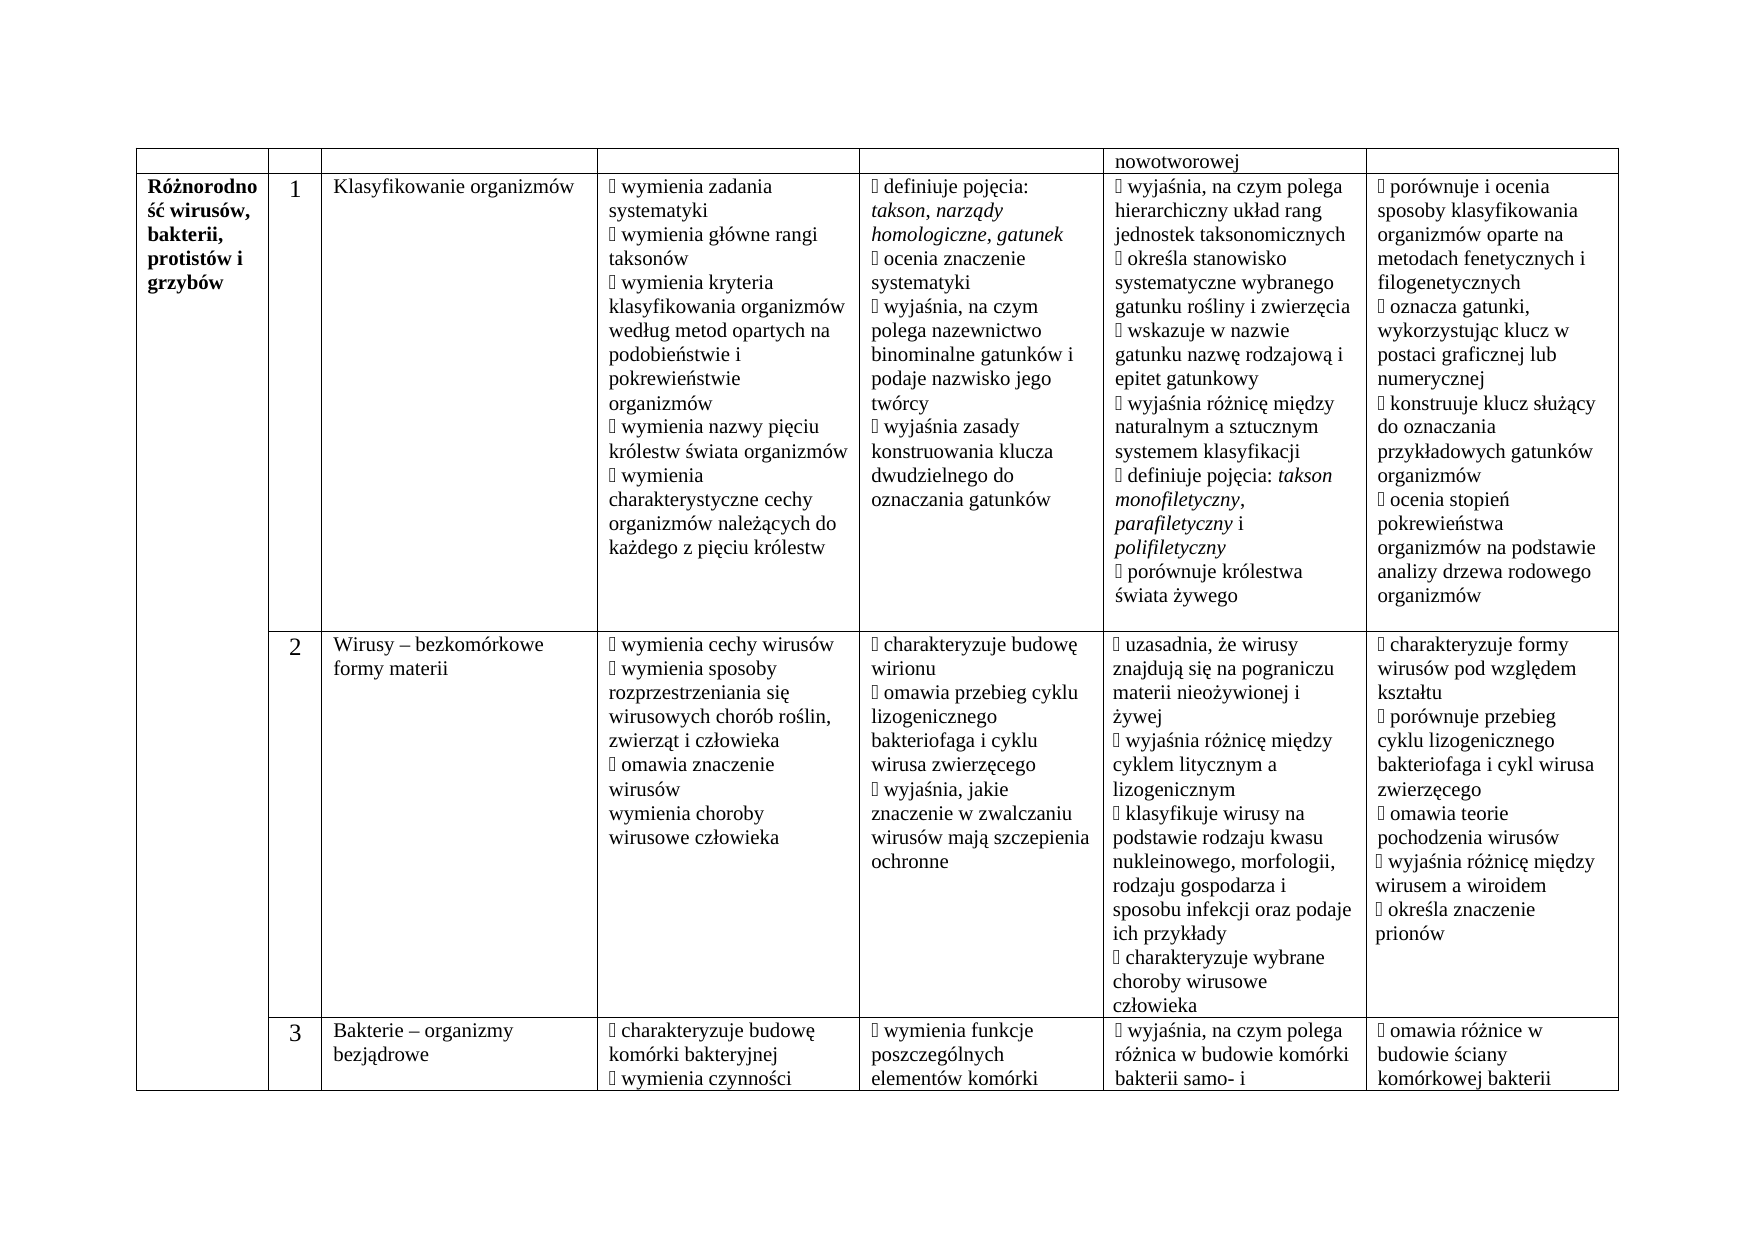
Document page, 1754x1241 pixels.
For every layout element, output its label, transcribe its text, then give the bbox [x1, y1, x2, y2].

table_cell [860, 149, 1103, 173]
table_cell nowotworowej [1104, 149, 1366, 173]
table_cell Klasyfikowanie organizmów [322, 174, 597, 631]
table_cell  definiuje pojęcia: takson, narządy homologiczne, gatunek  ocenia znaczenie systematyki  wyjaśnia, na czym polega nazewnictwo binominalne gatunków i podaje nazwisko jego twórcy  wyjaśnia zasady konstruowania klucza dwudzielnego do oznaczania gatunków [860, 174, 1103, 631]
table_cell [1367, 149, 1618, 173]
table_cell [598, 149, 859, 173]
table_cell  wyjaśnia, na czym polega różnica w budowie komórki bakterii samo- i [1104, 1018, 1366, 1090]
table_cell Wirusy – bezkomórkowe formy materii [322, 632, 597, 1017]
table_cell  charakteryzuje budowę komórki bakteryjnej  wymienia czynności [598, 1018, 859, 1090]
table_cell  charakteryzuje formy wirusów pod względem kształtu  porównuje przebieg cyklu lizogenicznego bakteriofaga i cykl wirusa zwierzęcego  omawia teorie pochodzenia wirusów  wyjaśnia różnicę między wirusem a wiroidem  określa znaczenie prionów [1367, 632, 1618, 1017]
table_cell 3 [269, 1018, 321, 1090]
table_cell  wymienia cechy wirusów  wymienia sposoby rozprzestrzeniania się wirusowych chorób roślin, zwierząt i człowieka  omawia znaczenie wirusów wymienia choroby wirusowe człowieka [598, 632, 859, 1017]
table_cell  omawia różnice w budowie ściany komórkowej bakterii [1367, 1018, 1618, 1090]
table_cell  uzasadnia, że wirusy znajdują się na pograniczu materii nieożywionej i żywej  wyjaśnia różnicę między cyklem litycznym a lizogenicznym  klasyfikuje wirusy na podstawie rodzaju kwasu nukleinowego, morfologii, rodzaju gospodarza i sposobu infekcji oraz podaje ich przykłady  charakteryzuje wybrane choroby wirusowe człowieka [1104, 632, 1366, 1017]
table_cell  charakteryzuje budowę wirionu  omawia przebieg cyklu lizogenicznego bakteriofaga i cyklu wirusa zwierzęcego  wyjaśnia, jakie znaczenie w zwalczaniu wirusów mają szczepienia ochronne [860, 632, 1103, 1017]
table_cell Bakterie – organizmy bezjądrowe [322, 1018, 597, 1090]
table_cell 1 [269, 174, 321, 631]
table_cell  porównuje i ocenia sposoby klasyfikowania organizmów oparte na metodach fenetycznych i filogenetycznych  oznacza gatunki, wykorzystując klucz w postaci graficznej lub numerycznej  konstruuje klucz służący do oznaczania przykładowych gatunków organizmów  ocenia stopień pokrewieństwa organizmów na podstawie analizy drzewa rodowego organizmów [1367, 174, 1618, 631]
table_cell 2 [269, 632, 321, 1017]
table_cell  wymienia zadania systematyki  wymienia główne rangi taksonów  wymienia kryteria klasyfikowania organizmów według metod opartych na podobieństwie i pokrewieństwie organizmów  wymienia nazwy pięciu królestw świata organizmów  wymienia charakterystyczne cechy organizmów należących do każdego z pięciu królestw [598, 174, 859, 631]
table_cell  wyjaśnia, na czym polega hierarchiczny układ rang jednostek taksonomicznych  określa stanowisko systematyczne wybranego gatunku rośliny i zwierzęcia  wskazuje w nazwie gatunku nazwę rodzajową i epitet gatunkowy  wyjaśnia różnicę między naturalnym a sztucznym systemem klasyfikacji  definiuje pojęcia: takson monofiletyczny, parafiletyczny i polifiletyczny  porównuje królestwa świata żywego [1104, 174, 1366, 631]
table_cell Różnorodność wirusów, bakterii, protistów i grzybów [137, 174, 268, 1090]
table_cell [137, 149, 268, 173]
table_cell [322, 149, 597, 173]
table_cell  wymienia funkcje poszczególnych elementów komórki [860, 1018, 1103, 1090]
table_cell [269, 149, 321, 173]
